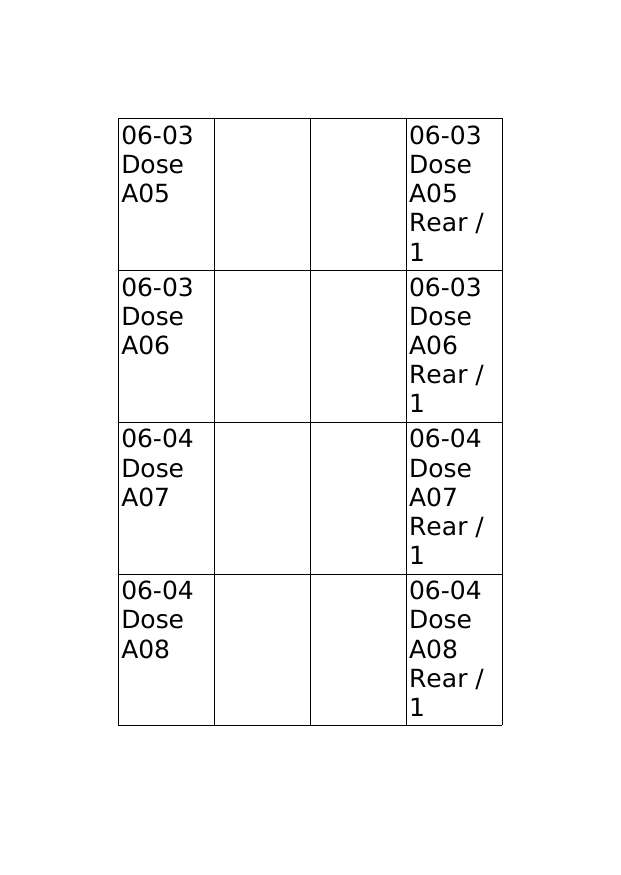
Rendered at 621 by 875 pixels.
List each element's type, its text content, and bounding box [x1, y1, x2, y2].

table_cell 06-03 Dose A05 Rear / 1 [407, 119, 502, 270]
table_cell [311, 271, 406, 422]
table_cell [311, 119, 406, 270]
table_cell [215, 575, 310, 725]
table_cell 06-04 Dose A08 [119, 575, 214, 725]
table_cell [215, 119, 310, 270]
table_cell 06-03 Dose A06 [119, 271, 214, 422]
table_cell 06-03 Dose A05 [119, 119, 214, 270]
table_cell 06-03 Dose A06 Rear / 1 [407, 271, 502, 422]
table_cell 06-04 Dose A07 [119, 423, 214, 573]
table_cell 06-04 Dose A08 Rear / 1 [407, 575, 502, 725]
table_cell [311, 575, 406, 725]
table_cell [215, 271, 310, 422]
table_cell 06-04 Dose A07 Rear / 1 [407, 423, 502, 573]
table_cell [215, 423, 310, 573]
table_cell [311, 423, 406, 573]
